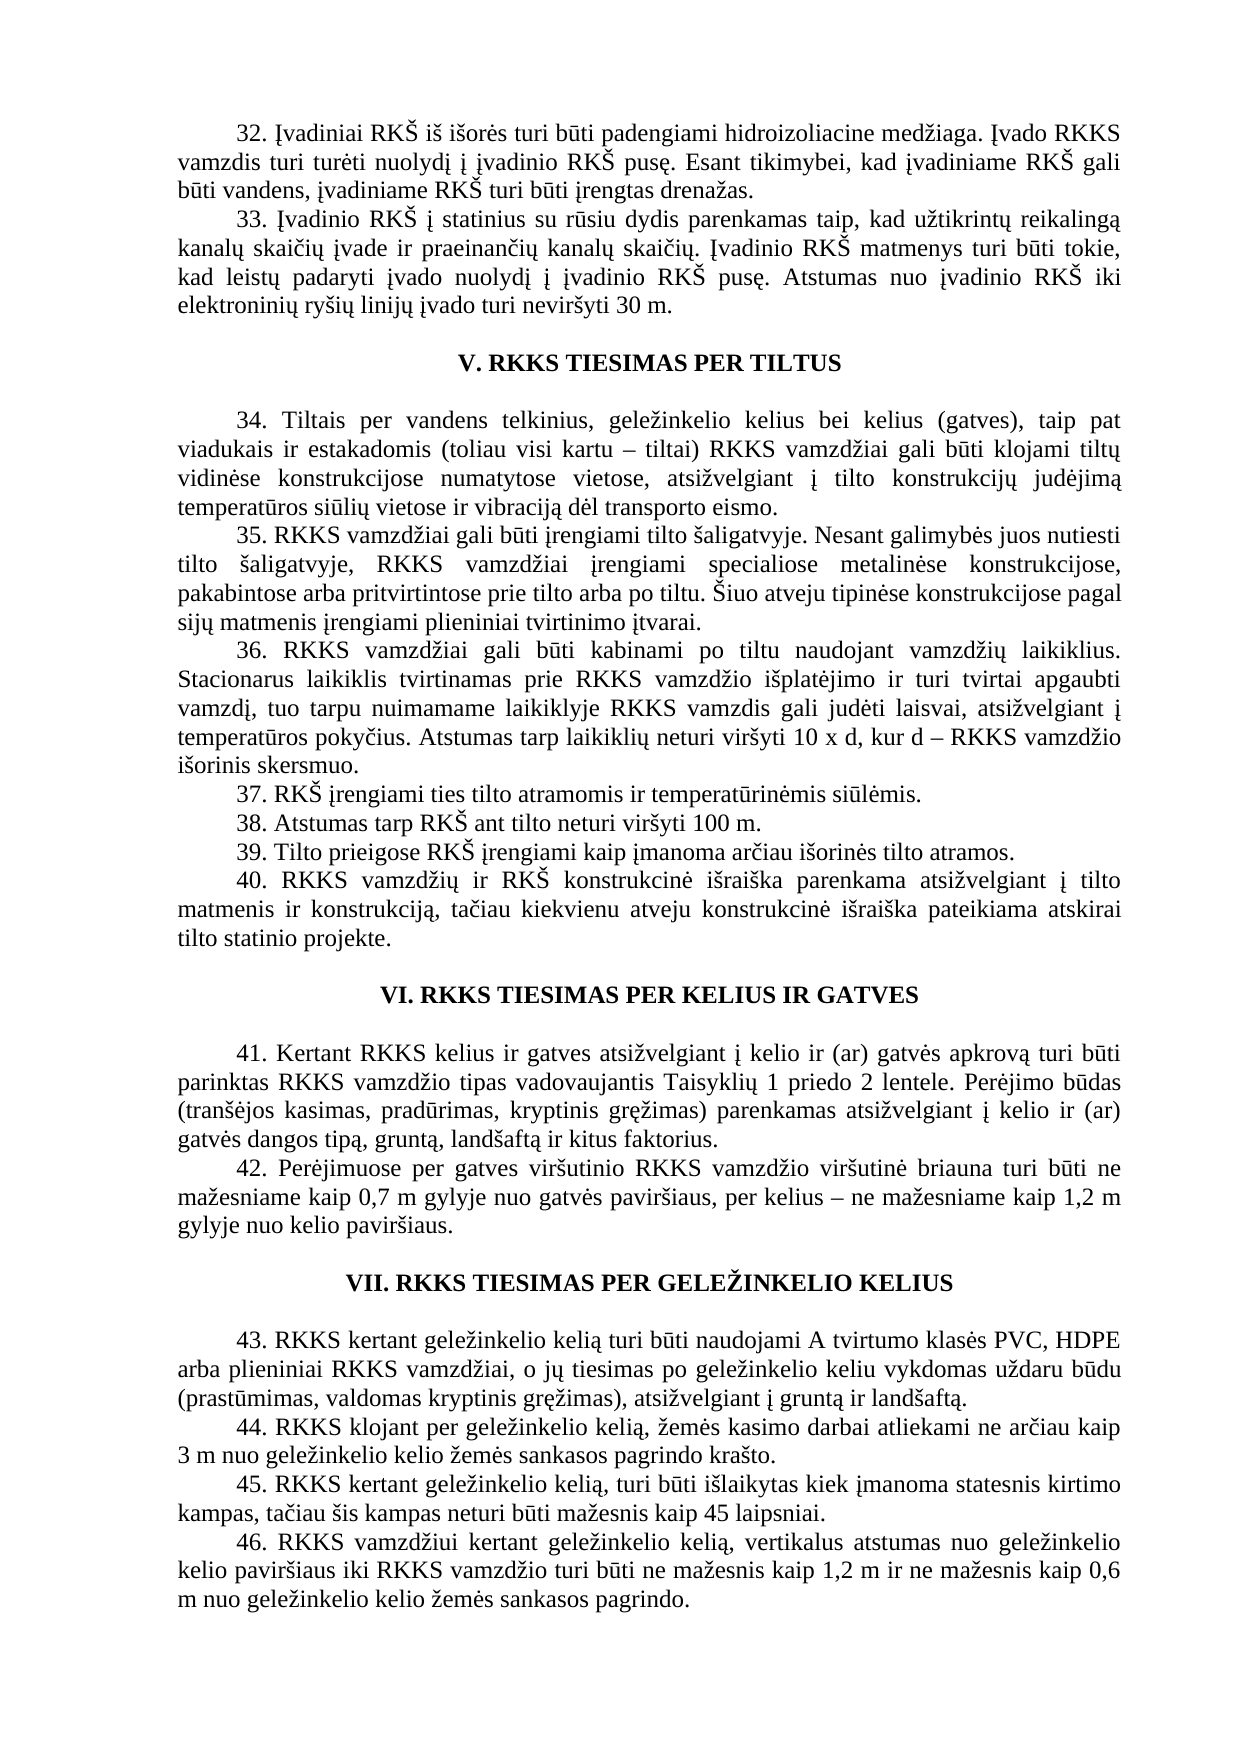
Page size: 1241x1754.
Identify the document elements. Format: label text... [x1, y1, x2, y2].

text 38. Atstumas tarp RKŠ ant tilto neturi viršyti 100 m. [177, 808, 1122, 837]
text 33. Įvadinio RKŠ į statinius su rūsiu dydis parenkamas taip, kad užtikrintų reikalingą kanalų skaičių įvade ir praeinančių kanalų skaičių. Įvadinio RKŠ matmenys turi būti tokie, kad leistų padaryti įvado nuolydį į įvadinio RKŠ pusę. Atstumas nuo įvadinio RKŠ iki elektroninių ryšių linijų įvado turi neviršyti 30 m. [177, 204, 1122, 319]
text 37. RKŠ įrengiami ties tilto atramomis ir temperatūrinėmis siūlėmis. [177, 779, 1122, 808]
text VII. RKKS TIESIMAS PER GELEŽINKELIO KELIUS [177, 1268, 1122, 1297]
text 35. RKKS vamzdžiai gali būti įrengiami tilto šaligatvyje. Nesant galimybės juos nutiesti tilto šaligatvyje, RKKS vamzdžiai įrengiami specialiose metalinėse konstrukcijose, pakabintose arba pritvirtintose prie tilto arba po tiltu. Šiuo atveju tipinėse konstrukcijose pagal sijų matmenis įrengiami plieniniai tvirtinimo įtvarai. [177, 521, 1122, 636]
text VI. RKKS TIESIMAS PER KELIUS IR GATVES [177, 981, 1122, 1009]
text 44. RKKS klojant per geležinkelio kelią, žemės kasimo darbai atliekami ne arčiau kaip 3 m nuo geležinkelio kelio žemės sankasos pagrindo krašto. [177, 1412, 1122, 1469]
text 43. RKKS kertant geležinkelio kelią turi būti naudojami A tvirtumo klasės PVC, HDPE arba plieniniai RKKS vamzdžiai, o jų tiesimas po geležinkelio keliu vykdomas uždaru būdu (prastūmimas, valdomas kryptinis gręžimas), atsižvelgiant į gruntą ir landšaftą. [177, 1326, 1122, 1412]
text 32. Įvadiniai RKŠ iš išorės turi būti padengiami hidroizoliacine medžiaga. Įvado RKKS vamzdis turi turėti nuolydį į įvadinio RKŠ pusę. Esant tikimybei, kad įvadiniame RKŠ gali būti vandens, įvadiniame RKŠ turi būti įrengtas drenažas. [177, 118, 1122, 204]
text V. RKKS TIESIMAS PER TILTUS [177, 348, 1122, 377]
text 41. Kertant RKKS kelius ir gatves atsižvelgiant į kelio ir (ar) gatvės apkrovą turi būti parinktas RKKS vamzdžio tipas vadovaujantis Taisyklių 1 priedo 2 lentele. Perėjimo būdas (tranšėjos kasimas, pradūrimas, kryptinis gręžimas) parenkamas atsižvelgiant į kelio ir (ar) gatvės dangos tipą, gruntą, landšaftą ir kitus faktorius. [177, 1038, 1122, 1153]
text 42. Perėjimuose per gatves viršutinio RKKS vamzdžio viršutinė briauna turi būti ne mažesniame kaip 0,7 m gylyje nuo gatvės paviršiaus, per kelius – ne mažesniame kaip 1,2 m gylyje nuo kelio paviršiaus. [177, 1153, 1122, 1239]
text 36. RKKS vamzdžiai gali būti kabinami po tiltu naudojant vamzdžių laikiklius. Stacionarus laikiklis tvirtinamas prie RKKS vamzdžio išplatėjimo ir turi tvirtai apgaubti vamzdį, tuo tarpu nuimamame laikiklyje RKKS vamzdis gali judėti laisvai, atsižvelgiant į temperatūros pokyčius. Atstumas tarp laikiklių neturi viršyti 10 x d, kur d – RKKS vamzdžio išorinis skersmuo. [177, 636, 1122, 779]
text 40. RKKS vamzdžių ir RKŠ konstrukcinė išraiška parenkama atsižvelgiant į tilto matmenis ir konstrukciją, tačiau kiekvienu atveju konstrukcinė išraiška pateikiama atskirai tilto statinio projekte. [177, 866, 1122, 952]
text 34. Tiltais per vandens telkinius, geležinkelio kelius bei kelius (gatves), taip pat viadukais ir estakadomis (toliau visi kartu – tiltai) RKKS vamzdžiai gali būti klojami tiltų vidinėse konstrukcijose numatytose vietose, atsižvelgiant į tilto konstrukcijų judėjimą temperatūros siūlių vietose ir vibraciją dėl transporto eismo. [177, 406, 1122, 521]
text 46. RKKS vamzdžiui kertant geležinkelio kelią, vertikalus atstumas nuo geležinkelio kelio paviršiaus iki RKKS vamzdžio turi būti ne mažesnis kaip 1,2 m ir ne mažesnis kaip 0,6 m nuo geležinkelio kelio žemės sankasos pagrindo. [177, 1527, 1122, 1613]
text 39. Tilto prieigose RKŠ įrengiami kaip įmanoma arčiau išorinės tilto atramos. [177, 837, 1122, 866]
text 45. RKKS kertant geležinkelio kelią, turi būti išlaikytas kiek įmanoma statesnis kirtimo kampas, tačiau šis kampas neturi būti mažesnis kaip 45 laipsniai. [177, 1469, 1122, 1527]
